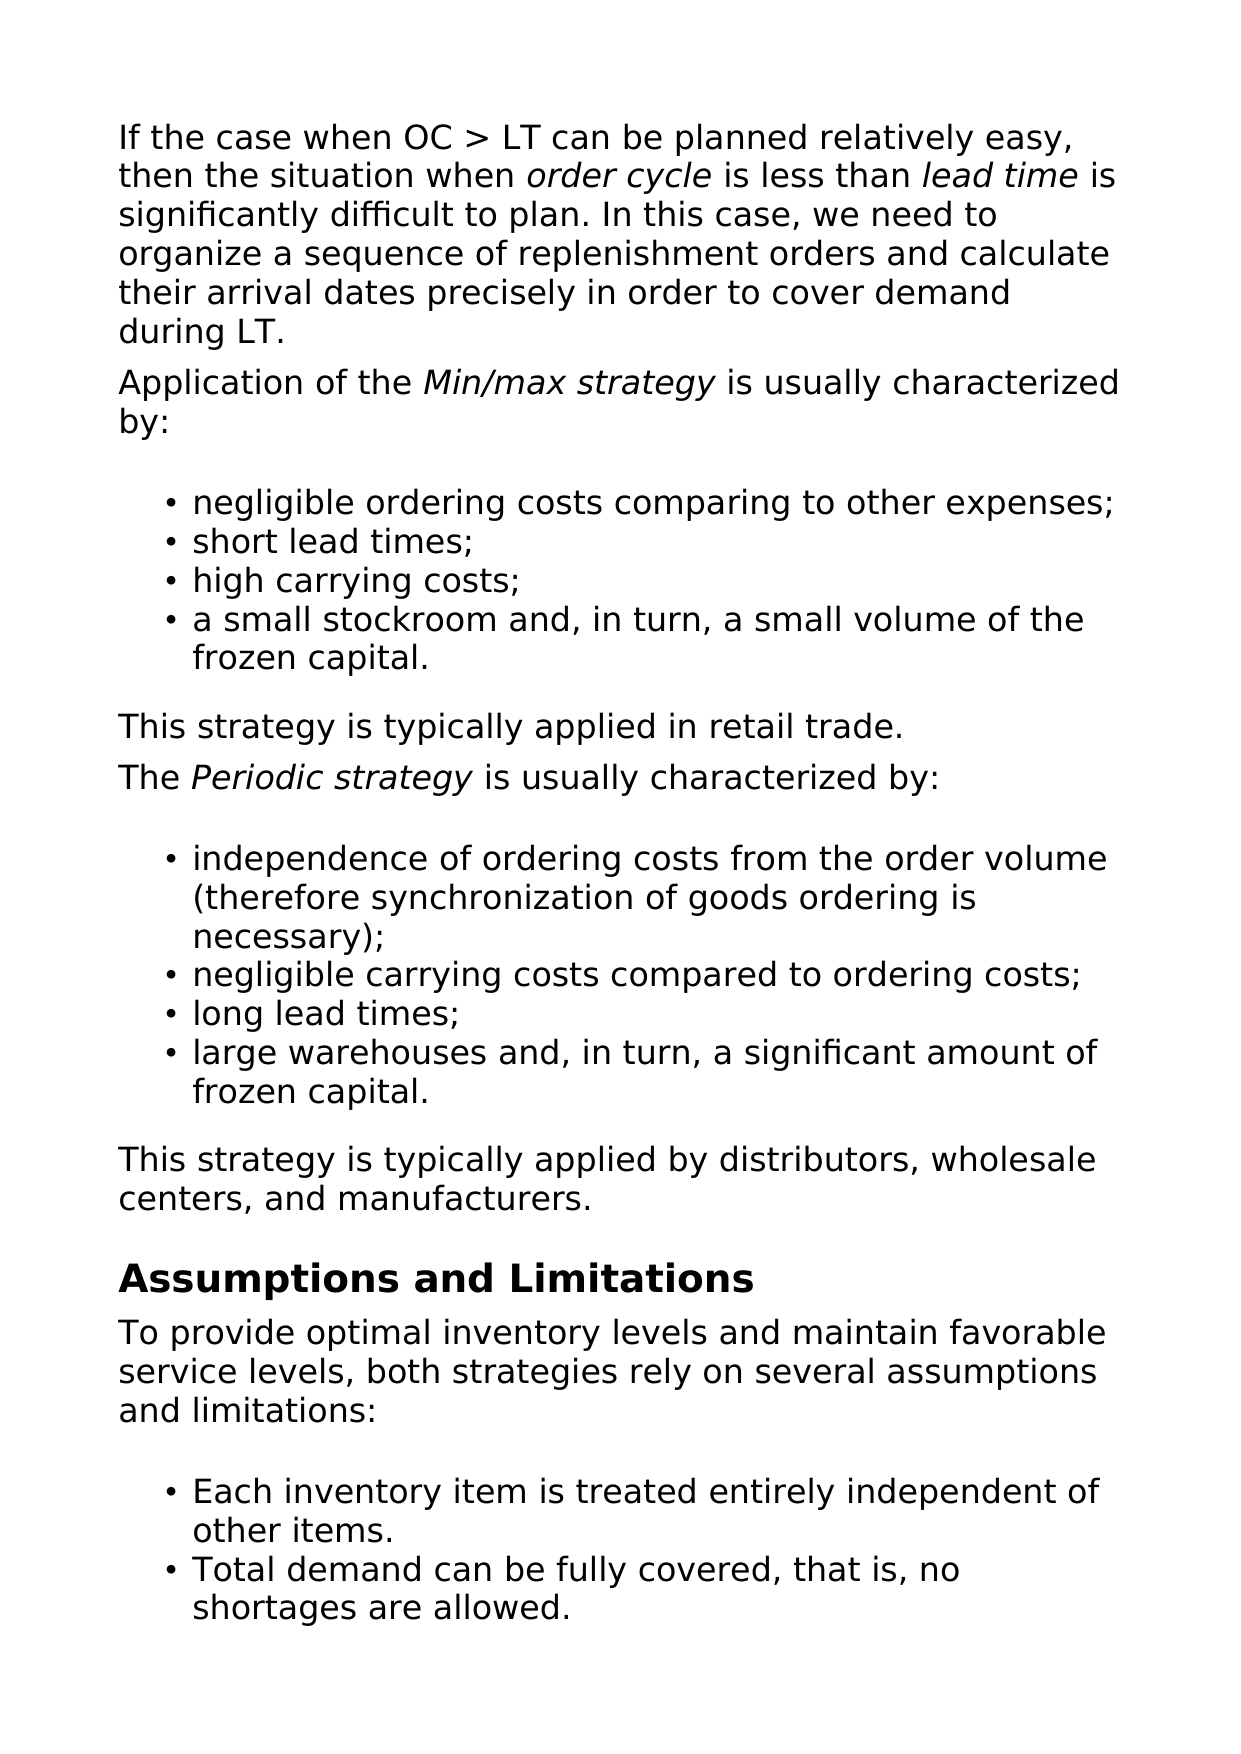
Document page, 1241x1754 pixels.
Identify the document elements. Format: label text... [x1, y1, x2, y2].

list large warehouses and, in turn, a significant amount of frozen capital. [177, 1034, 1122, 1111]
list high carrying costs; [177, 561, 1122, 600]
list long lead times; [177, 995, 1122, 1034]
text To provide optimal inventory levels and maintain favorable service levels, both strategies rely on several assumptions and limitations: [118, 1314, 1122, 1430]
list negligible ordering costs comparing to other expenses; [177, 483, 1122, 522]
list negligible carrying costs compared to ordering costs; [177, 956, 1122, 995]
list short lead times; [177, 522, 1122, 561]
text The Periodic strategy is usually characterized by: [118, 758, 1122, 797]
text This strategy is typically applied in retail trade. [118, 707, 1122, 746]
list a small stockroom and, in turn, a small volume of the frozen capital. [177, 600, 1122, 678]
text Application of the Min/max strategy is usually characterized by: [118, 364, 1122, 441]
list Total demand can be fully covered, that is, no shortages are allowed. [177, 1550, 1122, 1628]
list independence of ordering costs from the order volume (therefore synchronization of goods ordering is necessary); [177, 839, 1122, 956]
list Each inventory item is treated entirely independent of other items. [177, 1472, 1122, 1550]
text This strategy is typically applied by distributors, wholesale centers, and manufacturers. [118, 1141, 1122, 1218]
text If the case when OC > LT can be planned relatively easy, then the situation when order cycle is less than lead time is significantly difficult to plan. In this case, we need to organize a sequence of replenishment orders and calculate their arrival dates precisely in order to cover demand during LT. [118, 118, 1122, 351]
subtitle Assumptions and Limitations [118, 1256, 1122, 1301]
